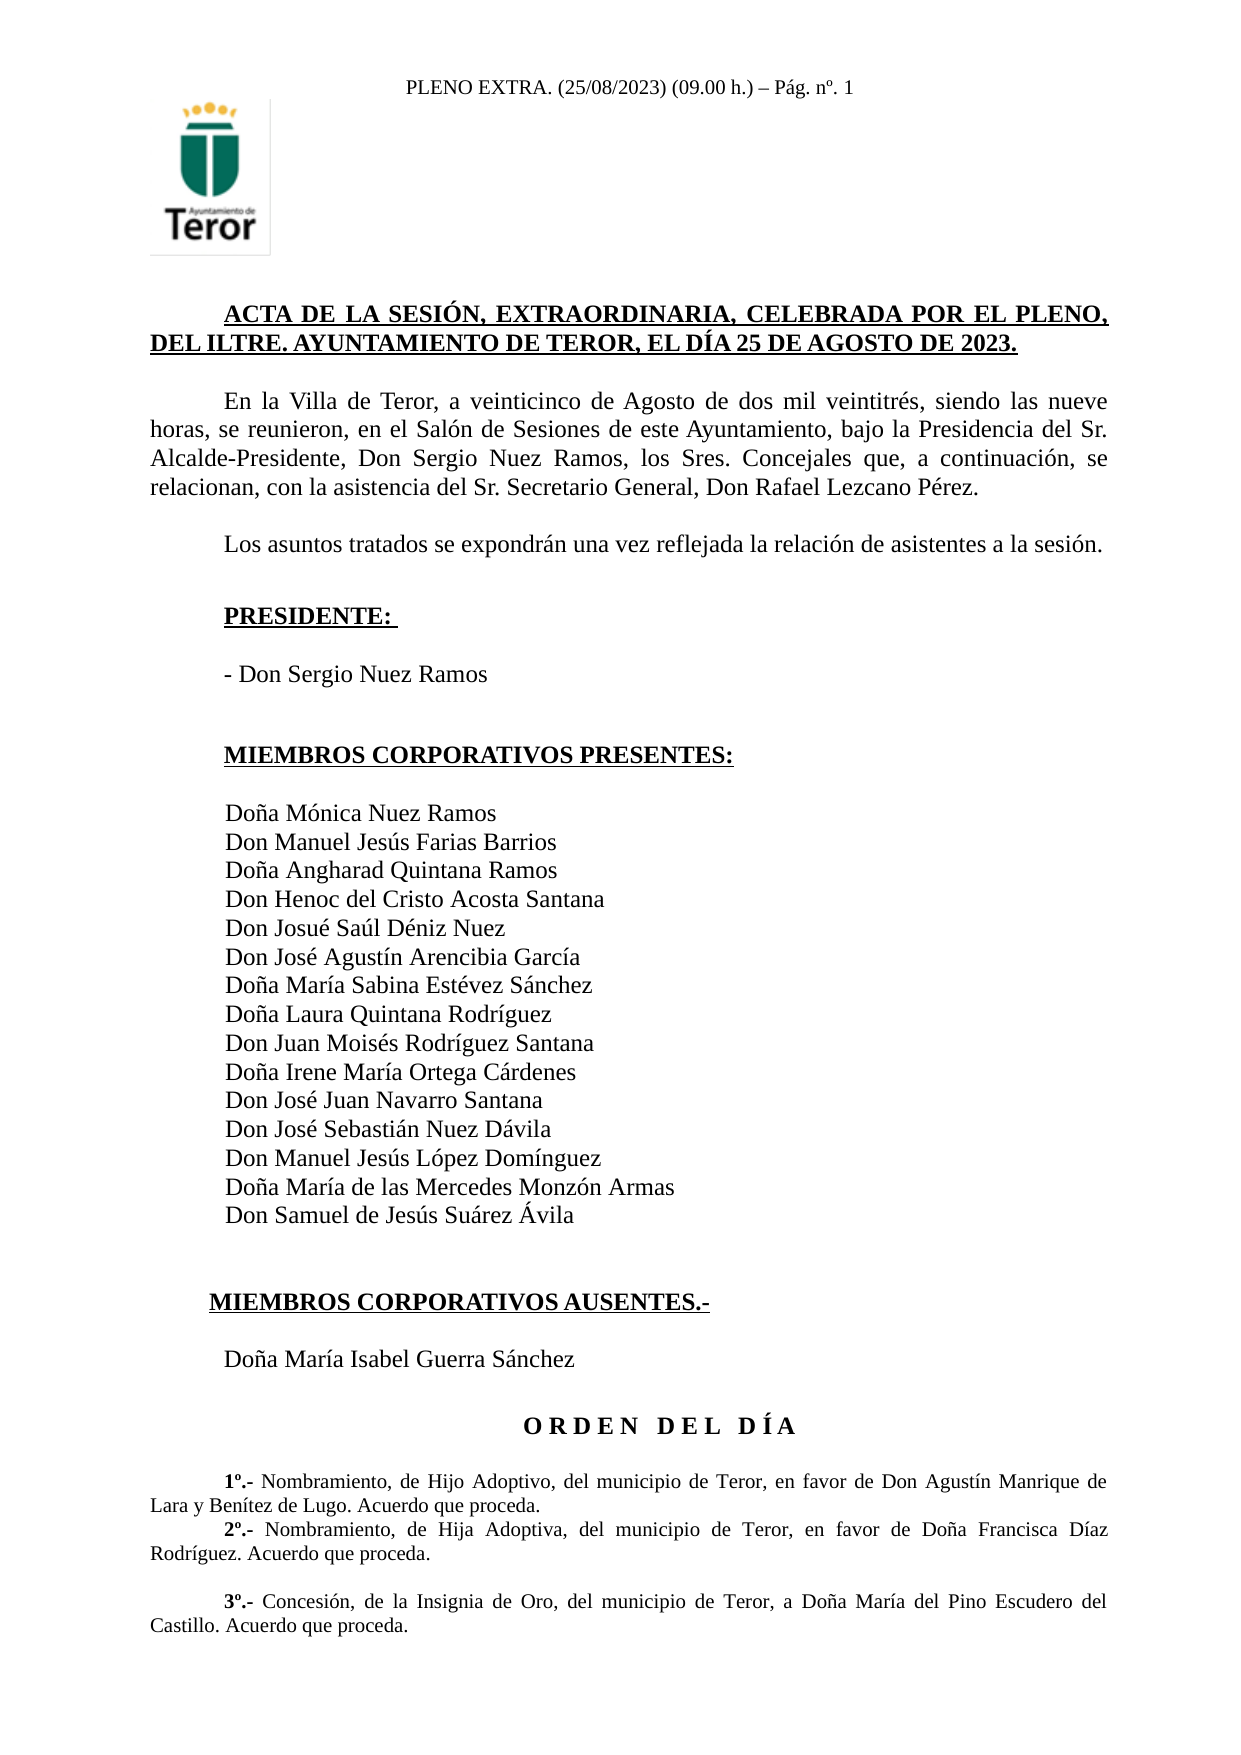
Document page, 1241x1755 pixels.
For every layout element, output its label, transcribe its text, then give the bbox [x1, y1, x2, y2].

text O R D E N D E L D Í A [150, 1411, 1109, 1440]
text 1º.- Nombramiento, de Hijo Adoptivo, del municipio de Teror, en favor de Don Agustín Manrique de Lara y Benítez de Lugo. Acuerdo que proceda. [150, 1469, 1109, 1517]
text Los asuntos tratados se expondrán una vez reflejada la relación de asistentes a la sesión. [150, 529, 1109, 558]
text Doña María de las Mercedes Monzón Armas [150, 1172, 1109, 1201]
text Don Manuel Jesús Farias Barrios [150, 827, 1109, 856]
text Don Henoc del Cristo Acosta Santana [150, 884, 1109, 913]
text 2º.- Nombramiento, de Hija Adoptiva, del municipio de Teror, en favor de Doña Francisca Díaz Rodríguez. Acuerdo que proceda. [150, 1517, 1109, 1565]
text Don José Agustín Arencibia García [150, 942, 1109, 971]
text Don Juan Moisés Rodríguez Santana [150, 1028, 1109, 1057]
text En la Villa de Teror, a veinticinco de Agosto de dos mil veintitrés, siendo las nueve horas, se reunieron, en el Salón de Sesiones de este Ayuntamiento, bajo la Presidencia del Sr. Alcalde-Presidente, Don Sergio Nuez Ramos, los Sres. Concejales que, a continuación, se relacionan, con la asistencia del Sr. Secretario General, Don Rafael Lezcano Pérez. [150, 386, 1109, 501]
text Doña Irene María Ortega Cárdenes [150, 1057, 1109, 1086]
text Don Manuel Jesús López Domínguez [150, 1143, 1109, 1172]
text Don Samuel de Jesús Suárez Ávila [150, 1201, 1109, 1229]
text Doña Angharad Quintana Ramos [150, 856, 1109, 884]
text Doña Laura Quintana Rodríguez [150, 999, 1109, 1028]
text Doña Mónica Nuez Ramos [150, 798, 1109, 827]
text - Don Sergio Nuez Ramos [150, 659, 1109, 688]
text Doña María Sabina Estévez Sánchez [150, 971, 1109, 999]
text MIEMBROS CORPORATIVOS AUSENTES.- [150, 1287, 1109, 1316]
text PRESIDENTE: [150, 601, 1109, 630]
text Don José Juan Navarro Santana [150, 1086, 1109, 1114]
text ACTA DE LA SESIÓN, EXTRAORDINARIA, CELEBRADA POR EL PLENO, DEL ILTRE. AYUNTAMIENTO DE TEROR, EL DÍA 25 DE AGOSTO DE 2023. [150, 299, 1109, 357]
text Don Josué Saúl Déniz Nuez [150, 913, 1109, 942]
text Don José Sebastián Nuez Dávila [150, 1114, 1109, 1143]
text Doña María Isabel Guerra Sánchez [150, 1344, 1109, 1373]
text 3º.- Concesión, de la Insignia de Oro, del municipio de Teror, a Doña María del Pino Escudero del Castillo. Acuerdo que proceda. [150, 1589, 1109, 1637]
text MIEMBROS CORPORATIVOS PRESENTES: [150, 741, 1109, 769]
